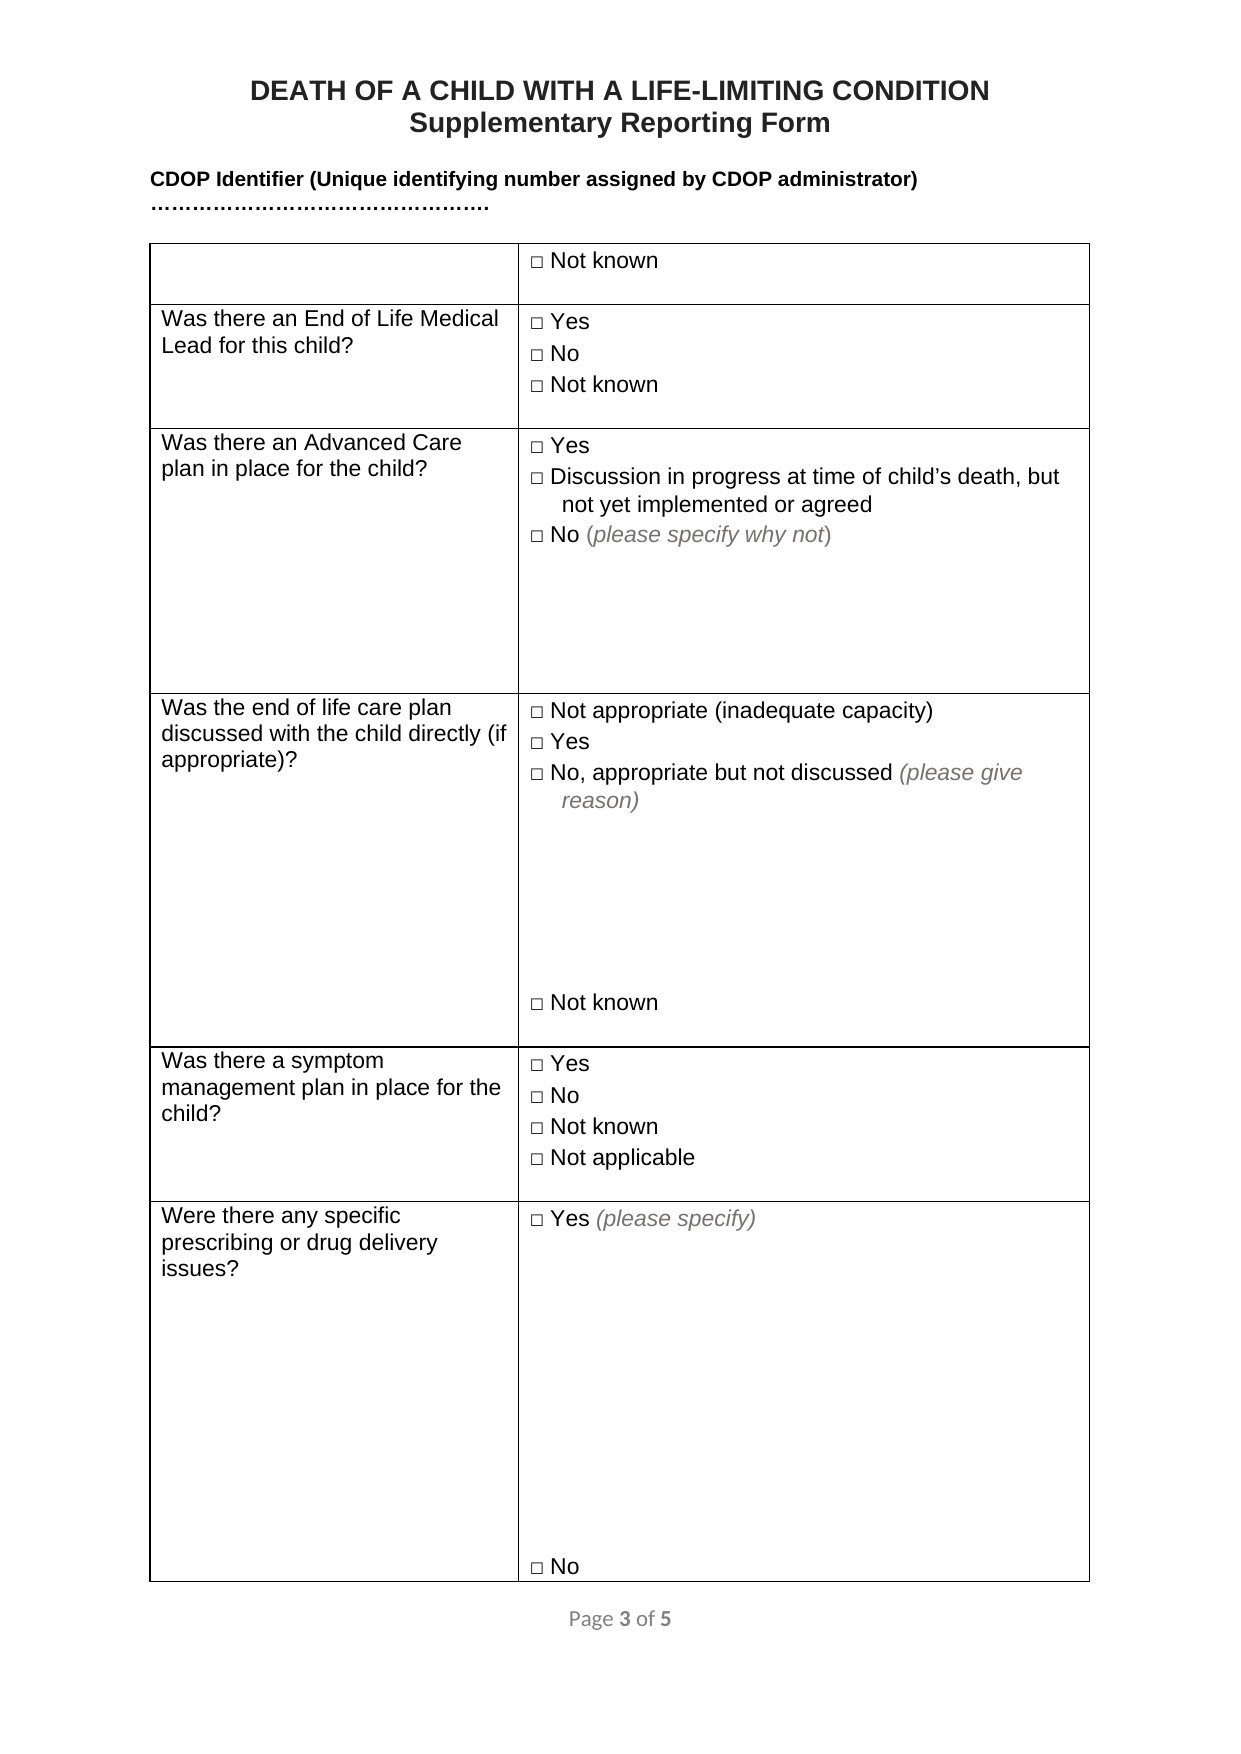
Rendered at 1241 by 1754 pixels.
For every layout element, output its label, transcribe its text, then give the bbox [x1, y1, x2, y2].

table_cell ☐ Yes ☐ Discussion in progress at time of child’s death, but not yet implemented or agreed ☐ No (please specify why not) [519, 429, 1089, 693]
table_cell Were there any specific prescribing or drug delivery issues? [151, 1202, 518, 1581]
table_cell Was there a symptom management plan in place for the child? [151, 1048, 518, 1201]
table_cell Was the end of life care plan discussed with the child directly (if appropriate)? [151, 694, 518, 1046]
table_cell Was there an End of Life Medical Lead for this child? [151, 305, 518, 428]
table_cell ☐ Yes ☐ No ☐ Not known ☐ Not applicable [519, 1048, 1089, 1201]
table_cell ☐ Yes (please specify) ☐ No [519, 1202, 1089, 1581]
table_cell ☐ Not known [519, 244, 1089, 304]
table_cell Was there an Advanced Care plan in place for the child? [151, 429, 518, 693]
table_cell ☐ Not appropriate (inadequate capacity) ☐ Yes ☐ No, appropriate but not discussed (please give reason) ☐ Not known [519, 694, 1089, 1046]
table_cell ☐ Yes ☐ No ☐ Not known [519, 305, 1089, 428]
table_cell [151, 244, 518, 304]
